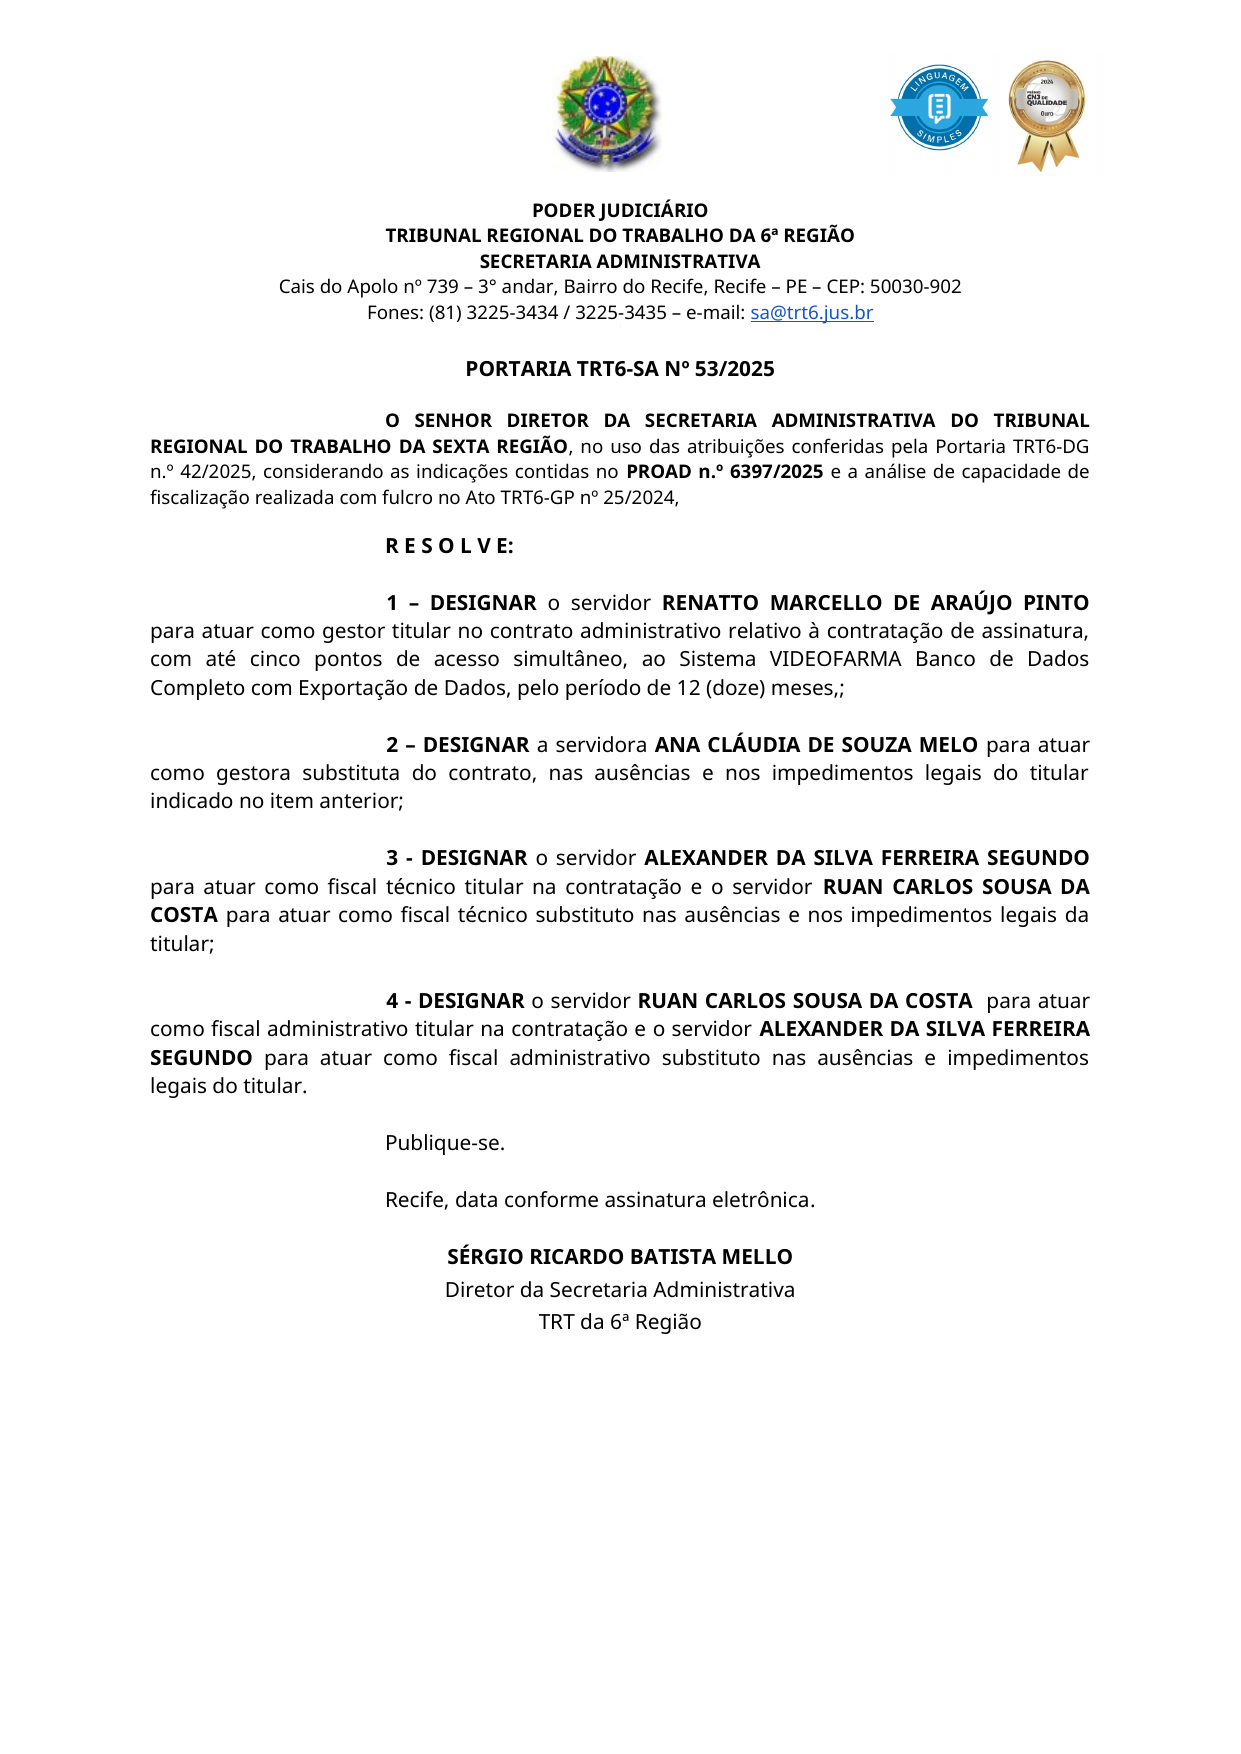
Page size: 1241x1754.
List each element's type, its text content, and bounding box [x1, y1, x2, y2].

text 3 - DESIGNAR o servidor ALEXANDER DA SILVA FERREIRA SEGUNDO para atuar como fiscal técnico titular na contratação e o servidor RUAN CARLOS SOUSA DA COSTA para atuar como fiscal técnico substituto nas ausências e nos impedimentos legais da titular; [150, 843, 1090, 957]
picture [878, 51, 1104, 177]
text O SENHOR DIRETOR DA SECRETARIA ADMINISTRATIVA DO TRIBUNAL REGIONAL DO TRABALHO DA SEXTA REGIÃO, no uso das atribuições conferidas pela Portaria TRT6-DG n.º 42/2025, considerando as indicações contidas no PROAD n.º 6397/2025 e a análise de capacidade de fiscalização realizada com fulcro no Ato TRT6-GP nº 25/2024, [150, 408, 1090, 510]
text PORTARIA TRT6-SA Nº 53/2025 [150, 354, 1090, 383]
text Recife, data conforme assinatura eletrônica. [150, 1185, 1090, 1213]
text TRT da 6ª Região [150, 1307, 1090, 1336]
text Diretor da Secretaria Administrativa [150, 1275, 1090, 1303]
text SÉRGIO RICARDO BATISTA MELLO [150, 1242, 1090, 1271]
text R E S O L V E: [150, 531, 1090, 559]
text 4 - DESIGNAR o servidor RUAN CARLOS SOUSA DA COSTA para atuar como fiscal administrativo titular na contratação e o servidor ALEXANDER DA SILVA FERREIRA SEGUNDO para atuar como fiscal administrativo substituto nas ausências e impedimentos legais do titular. [150, 986, 1090, 1099]
text Publique-se. [150, 1128, 1090, 1156]
text 1 – DESIGNAR o servidor RENATTO MARCELLO DE ARAÚJO PINTO para atuar como gestor titular no contrato administrativo relativo à contratação de assinatura, com até cinco pontos de acesso simultâneo, ao Sistema VIDEOFARMA Banco de Dados Completo com Exportação de Dados, pelo período de 12 (doze) meses,; [150, 588, 1090, 701]
text 2 – DESIGNAR a servidora ANA CLÁUDIA DE SOUZA MELO para atuar como gestora substituta do contrato, nas ausências e nos impedimentos legais do titular indicado no item anterior; [150, 730, 1090, 815]
picture [552, 56, 663, 172]
